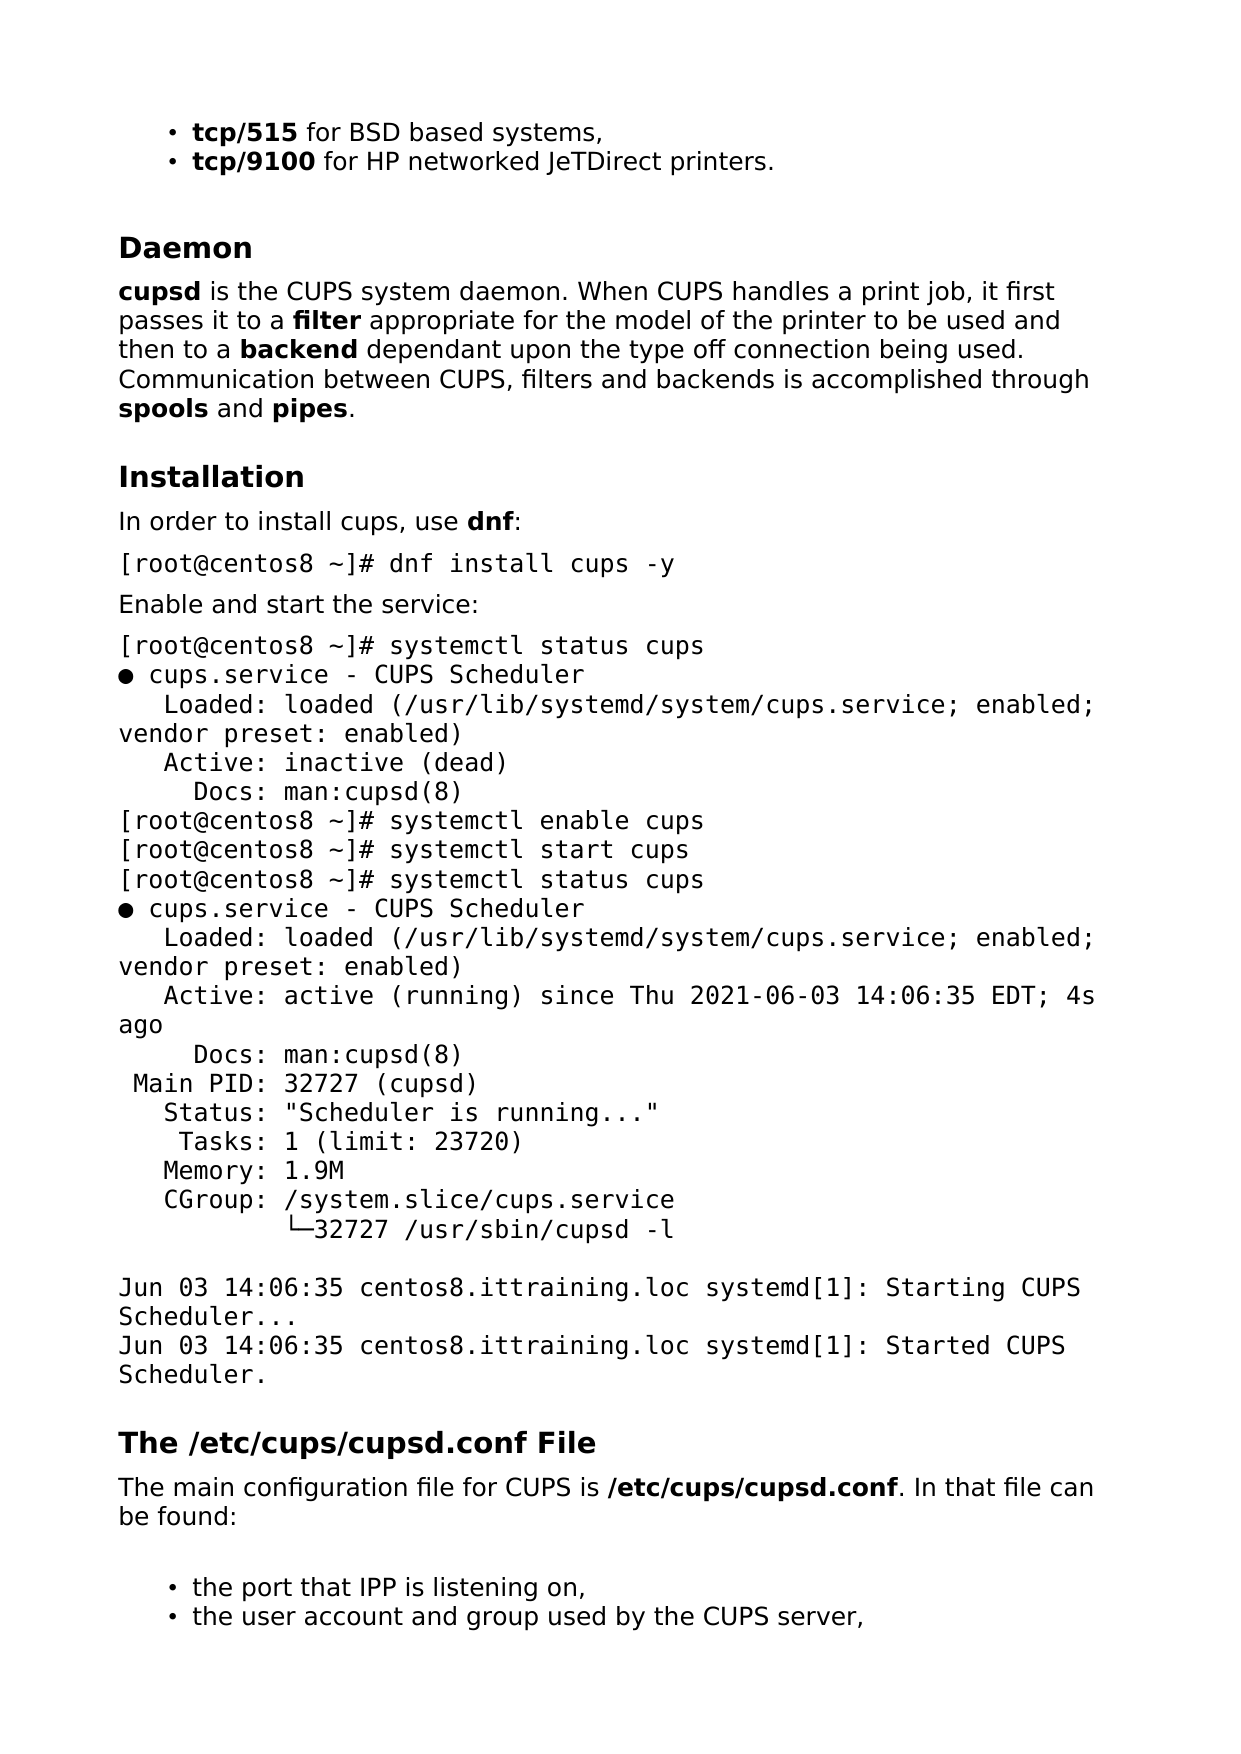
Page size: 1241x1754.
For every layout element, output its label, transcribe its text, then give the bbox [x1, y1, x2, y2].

text In order to install cups, use dnf: [118, 507, 1122, 536]
subtitle Installation [118, 461, 1122, 495]
text The main configuration file for CUPS is /etc/cups/cupsd.conf. In that file can be found: [118, 1473, 1122, 1531]
list the port that IPP is listening on, [177, 1573, 1122, 1602]
text [root@centos8 ~]# dnf install cups -y [118, 549, 1122, 578]
subtitle Daemon [118, 231, 1122, 265]
text Enable and start the service: [118, 590, 1122, 619]
list tcp/515 for BSD based systems, [177, 118, 1122, 147]
list tcp/9100 for HP networked JeTDirect printers. [177, 147, 1122, 176]
text cupsd is the CUPS system daemon. When CUPS handles a print job, it first passes it to a filter appropriate for the model of the printer to be used and then to a backend dependant upon the type off connection being used. Communication between CUPS, filters and backends is accomplished through spools and pipes. [118, 277, 1122, 423]
subtitle The /etc/cups/cupsd.conf File [118, 1427, 1122, 1461]
text [root@centos8 ~]# systemctl status cups ● cups.service - CUPS Scheduler Loaded: loaded (/usr/lib/systemd/system/cups.service; enabled; vendor preset: enabled) Active: inactive (dead) Docs: man:cupsd(8) [root@centos8 ~]# systemctl enable cups [root@centos8 ~]# systemctl start cups [root@centos8 ~]# systemctl status cups ● cups.service - CUPS Scheduler Loaded: loaded (/usr/lib/systemd/system/cups.service; enabled; vendor preset: enabled) Active: active (running) since Thu 2021-06-03 14:06:35 EDT; 4s ago Docs: man:cupsd(8) Main PID: 32727 (cupsd) Status: "Scheduler is running..." Tasks: 1 (limit: 23720) Memory: 1.9M CGroup: /system.slice/cups.service └─32727 /usr/sbin/cupsd -l Jun 03 14:06:35 centos8.ittraining.loc systemd[1]: Starting CUPS Scheduler... Jun 03 14:06:35 centos8.ittraining.loc systemd[1]: Started CUPS Scheduler. [118, 631, 1122, 1390]
list the user account and group used by the CUPS server, [177, 1602, 1122, 1632]
